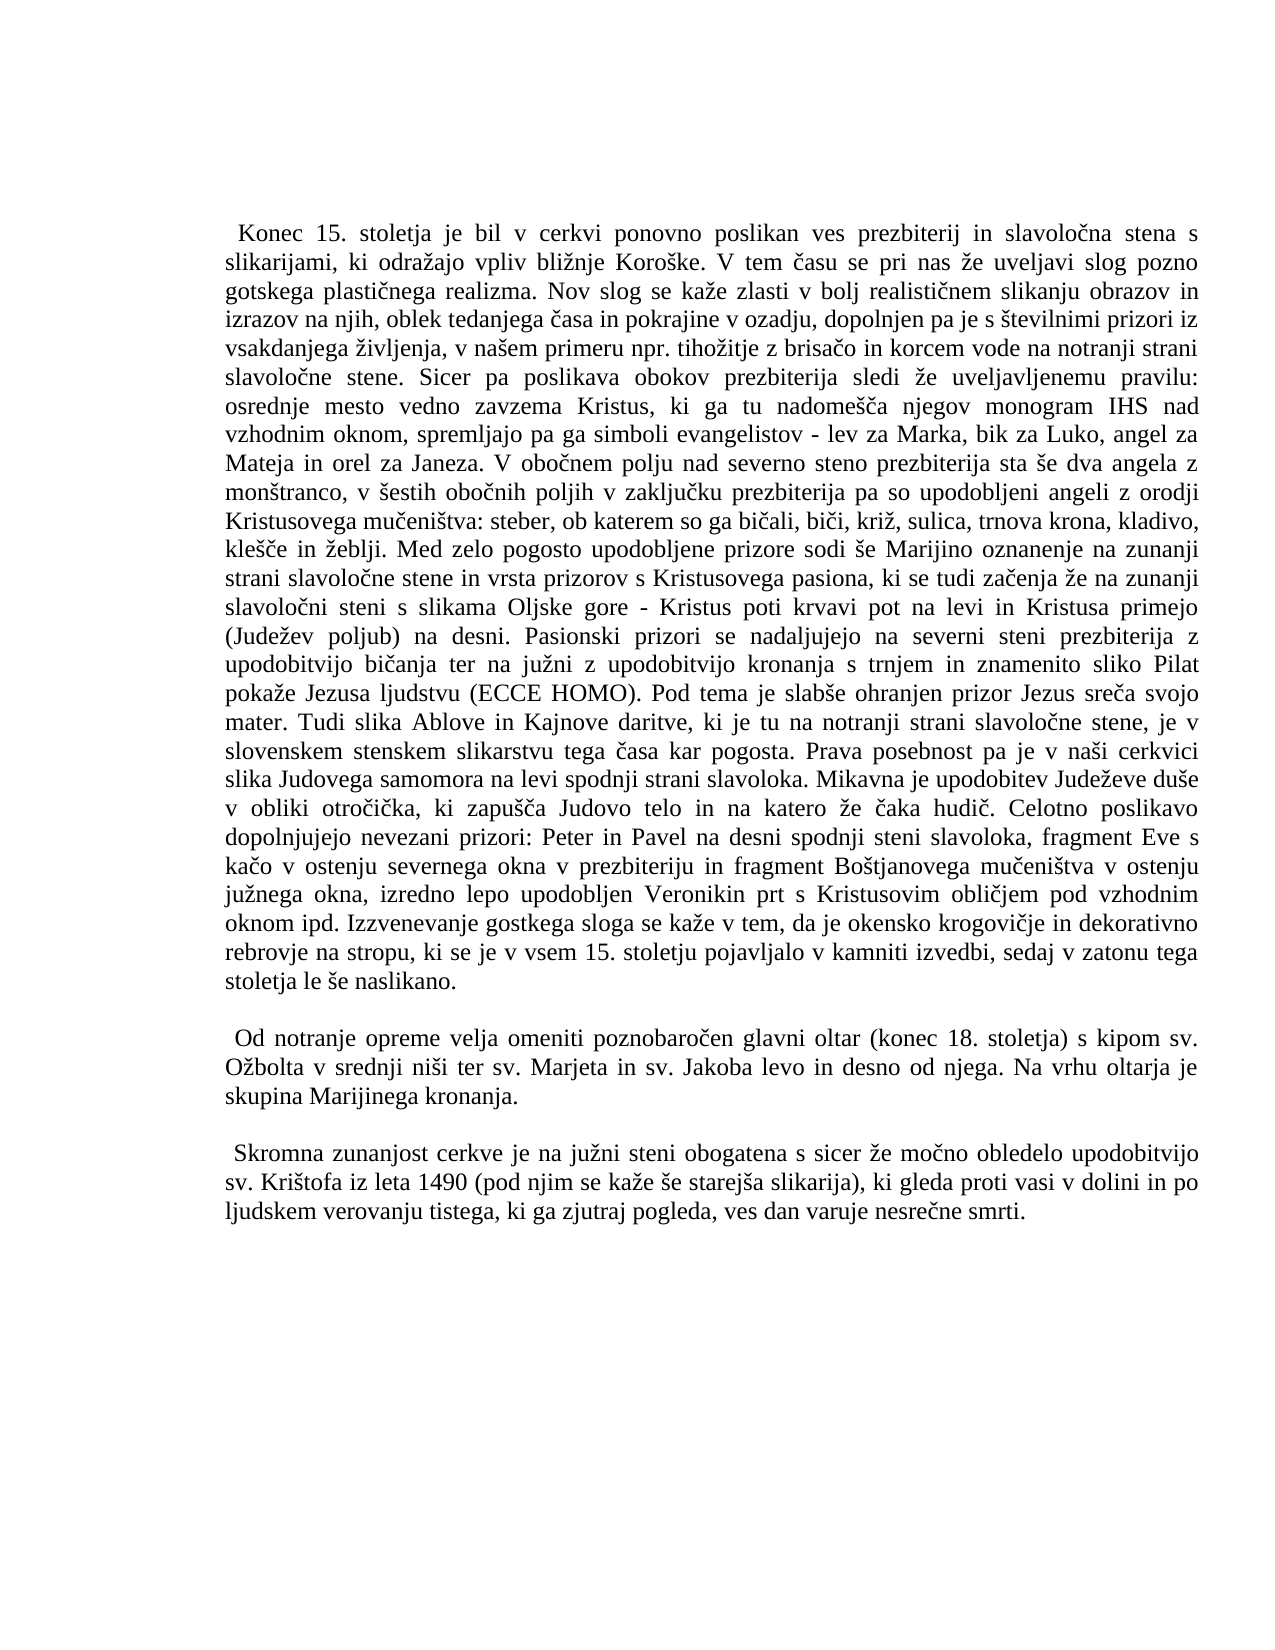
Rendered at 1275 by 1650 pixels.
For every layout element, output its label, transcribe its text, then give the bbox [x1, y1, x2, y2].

text Od notranje opreme velja omeniti poznobaročen glavni oltar (konec 18. stoletja) s kipom sv. Ožbolta v srednji niši ter sv. Marjeta in sv. Jakoba levo in desno od njega. Na vrhu oltarja je skupina Marijinega kronanja. [150, 1023, 1125, 1109]
text Konec 15. stoletja je bil v cerkvi ponovno poslikan ves prezbiterij in slavoločna stena s slikarijami, ki odražajo vpliv bližnje Koroške. V tem času se pri nas že uveljavi slog pozno gotskega plastičnega realizma. Nov slog se kaže zlasti v bolj realističnem slikanju obrazov in izrazov na njih, oblek tedanjega časa in pokrajine v ozadju, dopolnjen pa je s številnimi prizori iz vsakdanjega življenja, v našem primeru npr. tihožitje z brisačo in korcem vode na notranji strani slavoločne stene. Sicer pa poslikava obokov prezbiterija sledi že uveljavljenemu pravilu: osrednje mesto vedno zavzema Kristus, ki ga tu nadomešča njegov monogram IHS nad vzhodnim oknom, spremljajo pa ga simboli evangelistov - lev za Marka, bik za Luko, angel za Mateja in orel za Janeza. V obočnem polju nad severno steno prezbiterija sta še dva angela z monštranco, v šestih obočnih poljih v zaključku prezbiterija pa so upodobljeni angeli z orodji Kristusovega mučeništva: steber, ob katerem so ga bičali, biči, križ, sulica, trnova krona, kladivo, klešče in žeblji. Med zelo pogosto upodobljene prizore sodi še Marijino oznanenje na zunanji strani slavoločne stene in vrsta prizorov s Kristusovega pasiona, ki se tudi začenja že na zunanji slavoločni steni s slikama Oljske gore - Kristus poti krvavi pot na levi in Kristusa primejo (Judežev poljub) na desni. Pasionski prizori se nadaljujejo na severni steni prezbiterija z upodobitvijo bičanja ter na južni z upodobitvijo kronanja s trnjem in znamenito sliko Pilat pokaže Jezusa ljudstvu (ECCE HOMO). Pod tema je slabše ohranjen prizor Jezus sreča svojo mater. Tudi slika Ablove in Kajnove daritve, ki je tu na notranji strani slavoločne stene, je v slovenskem stenskem slikarstvu tega časa kar pogosta. Prava posebnost pa je v naši cerkvici slika Judovega samomora na levi spodnji strani slavoloka. Mikavna je upodobitev Judeževe duše v obliki otročička, ki zapušča Judovo telo in na katero že čaka hudič. Celotno poslikavo dopolnjujejo nevezani prizori: Peter in Pavel na desni spodnji steni slavoloka, fragment Eve s kačo v ostenju severnega okna v prezbiteriju in fragment Boštjanovega mučeništva v ostenju južnega okna, izredno lepo upodobljen Veronikin prt s Kristusovim obličjem pod vzhodnim oknom ipd. Izzvenevanje gostkega sloga se kaže v tem, da je okensko krogovičje in dekorativno rebrovje na stropu, ki se je v vsem 15. stoletju pojavljalo v kamniti izvedbi, sedaj v zatonu tega stoletja le še naslikano. [150, 218, 1125, 994]
text Skromna zunanjost cerkve je na južni steni obogatena s sicer že močno obledelo upodobitvijo sv. Krištofa iz leta 1490 (pod njim se kaže še starejša slikarija), ki gleda proti vasi v dolini in po ljudskem verovanju tistega, ki ga zjutraj pogleda, ves dan varuje nesrečne smrti. [150, 1138, 1125, 1224]
